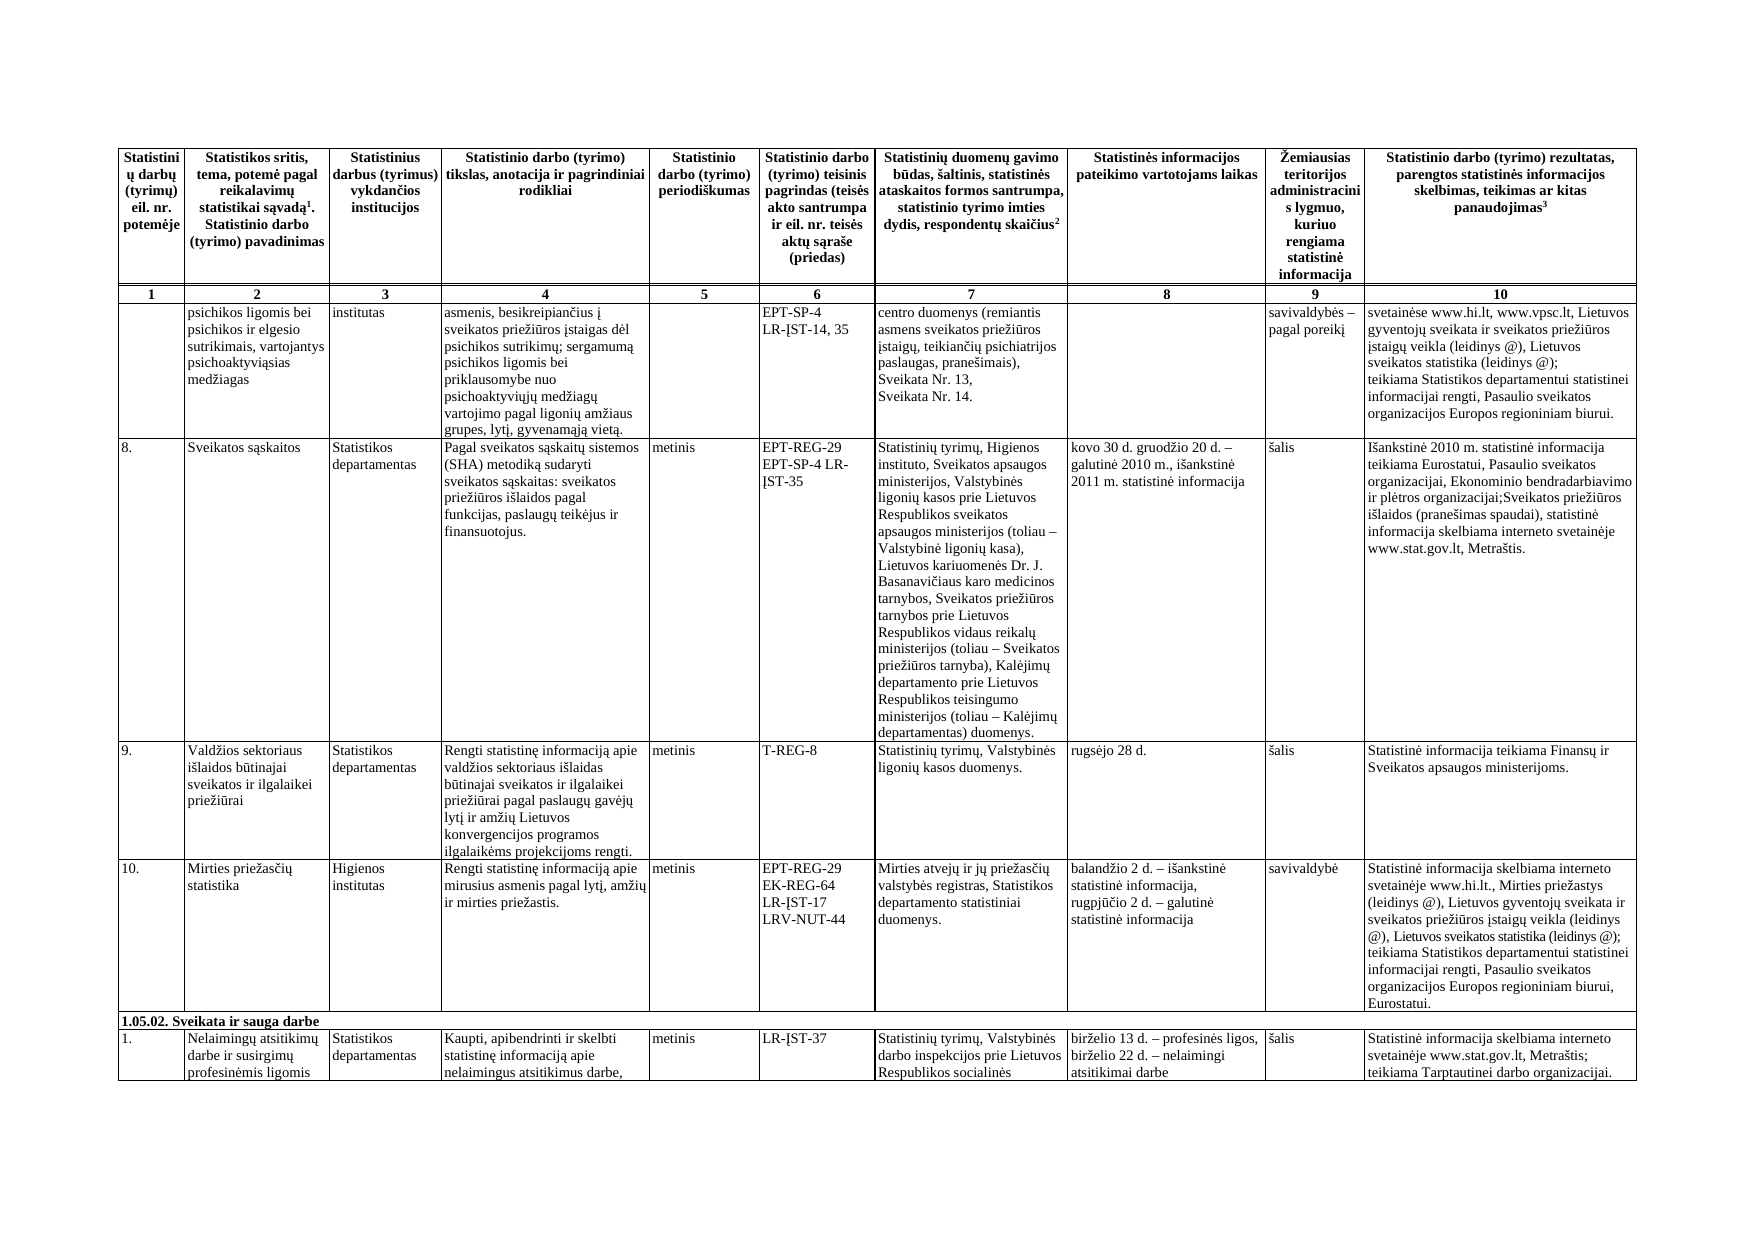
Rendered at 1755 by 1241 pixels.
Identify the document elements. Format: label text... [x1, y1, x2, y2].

table_cell Statistinė informacija skelbiama interneto svetainėje www.stat.gov.lt, Metraštis; teikiama Tarptautinei darbo organizacijai. [1365, 1030, 1636, 1080]
table_cell metinis [650, 439, 759, 741]
table_cell 1.05.02. Sveikata ir sauga darbe [119, 1012, 1636, 1029]
table_cell Statistikos departamentas [330, 439, 441, 741]
table_cell svetainėse www.hi.lt, www.vpsc.lt, Lietuvos gyventojų sveikata ir sveikatos priežiūros įstaigų veikla (leidinys @), Lietuvos sveikatos statistika (leidinys @); teikiama Statistikos departamentui statistinei informacijai rengti, Pasaulio sveikatos organizacijos Europos regioniniam biurui. [1365, 304, 1636, 438]
table_cell Rengti statistinę informaciją apie valdžios sektoriaus išlaidas būtinajai sveikatos ir ilgalaikei priežiūrai pagal paslaugų gavėjų lytį ir amžių Lietuvos konvergencijos programos ilgalaikėms projekcijoms rengti. [442, 742, 649, 859]
table_cell 9. [119, 742, 184, 859]
table_cell birželio 13 d. – profesinės ligos, birželio 22 d. – nelaimingi atsitikimai darbe [1068, 1030, 1265, 1080]
table_cell Kaupti, apibendrinti ir skelbti statistinę informaciją apie nelaimingus atsitikimus darbe, [442, 1030, 649, 1080]
table_cell T-REG-8 [760, 742, 874, 859]
table_cell asmenis, besikreipiančius į sveikatos priežiūros įstaigas dėl psichikos sutrikimų; sergamumą psichikos ligomis bei priklausomybe nuo psichoaktyviųjų medžiagų vartojimo pagal ligonių amžiaus grupes, lytį, gyvenamąją vietą. [442, 304, 649, 438]
table_cell Rengti statistinę informaciją apie mirusius asmenis pagal lytį, amžių ir mirties priežastis. [442, 860, 649, 1011]
table_header Statistinių duomenų gavimo būdas, šaltinis, statistinės ataskaitos formos santrumpa, statistinio tyrimo imties dydis, respondentų skaičius2 [876, 149, 1067, 283]
table_header Statistinius darbus (tyrimus) vykdančios institucijos [330, 149, 441, 283]
table_cell 8 [1068, 286, 1265, 303]
table_cell Statistinių tyrimų, Valstybinės ligonių kasos duomenys. [876, 742, 1067, 859]
table_cell Statistinė informacija skelbiama interneto svetainėje www.hi.lt., Mirties priežastys (leidinys @), Lietuvos gyventojų sveikata ir sveikatos priežiūros įstaigų veikla (leidinys @), Lietuvos sveikatos statistika (leidinys @); teikiama Statistikos departamentui statistinei informacijai rengti, Pasaulio sveikatos organizacijos Europos regioniniam biurui, Eurostatui. [1365, 860, 1636, 1011]
table_cell metinis [650, 1030, 759, 1080]
table_cell 10 [1365, 286, 1636, 303]
table_cell EPT-SP-4 LR-ĮST-14, 35 [760, 304, 874, 438]
table_cell psichikos ligomis bei psichikos ir elgesio sutrikimais, vartojantys psichoaktyviąsias medžiagas [185, 304, 329, 438]
table_cell 10. [119, 860, 184, 1011]
table_cell šalis [1266, 1030, 1364, 1080]
table_cell 6 [760, 286, 874, 303]
table_cell Valdžios sektoriaus išlaidos būtinajai sveikatos ir ilgalaikei priežiūrai [185, 742, 329, 859]
table_cell Higienos institutas [330, 860, 441, 1011]
table_cell metinis [650, 742, 759, 859]
table_cell [650, 304, 759, 438]
table_cell 1. [119, 1030, 184, 1080]
table_cell Išankstinė 2010 m. statistinė informacija teikiama Eurostatui, Pasaulio sveikatos organizacijai, Ekonominio bendradarbiavimo ir plėtros organizacijai;Sveikatos priežiūros išlaidos (pranešimas spaudai), statistinė informacija skelbiama interneto svetainėje www.stat.gov.lt, Metraštis. [1365, 439, 1636, 741]
table_cell Nelaimingų atsitikimų darbe ir susirgimų profesinėmis ligomis [185, 1030, 329, 1080]
table_cell kovo 30 d. gruodžio 20 d. – galutinė 2010 m., išankstinė 2011 m. statistinė informacija [1068, 439, 1265, 741]
table_cell savivaldybė [1266, 860, 1364, 1011]
table_header Statistinių darbų (tyrimų) eil. nr. potemėje [119, 149, 184, 283]
table_cell Statistikos departamentas [330, 742, 441, 859]
table_cell balandžio 2 d. – išankstinė statistinė informacija, rugpjūčio 2 d. – galutinė statistinė informacija [1068, 860, 1265, 1011]
table_cell [119, 304, 184, 438]
table_cell šalis [1266, 439, 1364, 741]
table_cell EPT-REG-29 EPT-SP-4 LR-ĮST-35 [760, 439, 874, 741]
table_header Žemiausias teritorijos administracinis lygmuo, kuriuo rengiama statistinė informacija [1266, 149, 1364, 283]
table_cell 5 [650, 286, 759, 303]
table_cell 9 [1266, 286, 1364, 303]
table_cell LR-ĮST-37 [760, 1030, 874, 1080]
table_header Statistinio darbo (tyrimo) rezultatas, parengtos statistinės informacijos skelbimas, teikimas ar kitas panaudojimas3 [1365, 149, 1636, 283]
table_cell Statistinių tyrimų, Higienos instituto, Sveikatos apsaugos ministerijos, Valstybinės ligonių kasos prie Lietuvos Respublikos sveikatos apsaugos ministerijos (toliau – Valstybinė ligonių kasa), Lietuvos kariuomenės Dr. J. Basanavičiaus karo medicinos tarnybos, Sveikatos priežiūros tarnybos prie Lietuvos Respublikos vidaus reikalų ministerijos (toliau – Sveikatos priežiūros tarnyba), Kalėjimų departamento prie Lietuvos Respublikos teisingumo ministerijos (toliau – Kalėjimų departamentas) duomenys. [876, 439, 1067, 741]
table_cell Statistinė informacija teikiama Finansų ir Sveikatos apsaugos ministerijoms. [1365, 742, 1636, 859]
table_cell Statistikos departamentas [330, 1030, 441, 1080]
table_cell Statistinių tyrimų, Valstybinės darbo inspekcijos prie Lietuvos Respublikos socialinės [876, 1030, 1067, 1080]
table_header Statistinės informacijos pateikimo vartotojams laikas [1068, 149, 1265, 283]
table_header Statistinio darbo (tyrimo) teisinis pagrindas (teisės akto santrumpa ir eil. nr. teisės aktų sąraše (priedas) [760, 149, 874, 283]
table_cell centro duomenys (remiantis asmens sveikatos priežiūros įstaigų, teikiančių psichiatrijos paslaugas, pranešimais), Sveikata Nr. 13, Sveikata Nr. 14. [876, 304, 1067, 438]
table_cell 7 [876, 286, 1067, 303]
table_cell Mirties priežasčių statistika [185, 860, 329, 1011]
table_cell metinis [650, 860, 759, 1011]
table_cell šalis [1266, 742, 1364, 859]
table_cell 3 [330, 286, 441, 303]
table_cell 8. [119, 439, 184, 741]
table_header Statistinio darbo (tyrimo) periodiškumas [650, 149, 759, 283]
table_cell 4 [442, 286, 649, 303]
table_cell institutas [330, 304, 441, 438]
table_cell 1 [119, 286, 184, 303]
table_cell 2 [185, 286, 329, 303]
table_header Statistikos sritis, tema, potemė pagal reikalavimų statistikai sąvadą1. Statistinio darbo (tyrimo) pavadinimas [185, 149, 329, 283]
table_cell EPT-REG-29 EK-REG-64 LR-ĮST-17 LRV-NUT-44 [760, 860, 874, 1011]
table_cell savivaldybės – pagal poreikį [1266, 304, 1364, 438]
table_cell Pagal sveikatos sąskaitų sistemos (SHA) metodiką sudaryti sveikatos sąskaitas: sveikatos priežiūros išlaidos pagal funkcijas, paslaugų teikėjus ir finansuotojus. [442, 439, 649, 741]
table_cell rugsėjo 28 d. [1068, 742, 1265, 859]
table_cell [1068, 304, 1265, 438]
table_cell Sveikatos sąskaitos [185, 439, 329, 741]
table_cell Mirties atvejų ir jų priežasčių valstybės registras, Statistikos departamento statistiniai duomenys. [876, 860, 1067, 1011]
table_header Statistinio darbo (tyrimo) tikslas, anotacija ir pagrindiniai rodikliai [442, 149, 649, 283]
